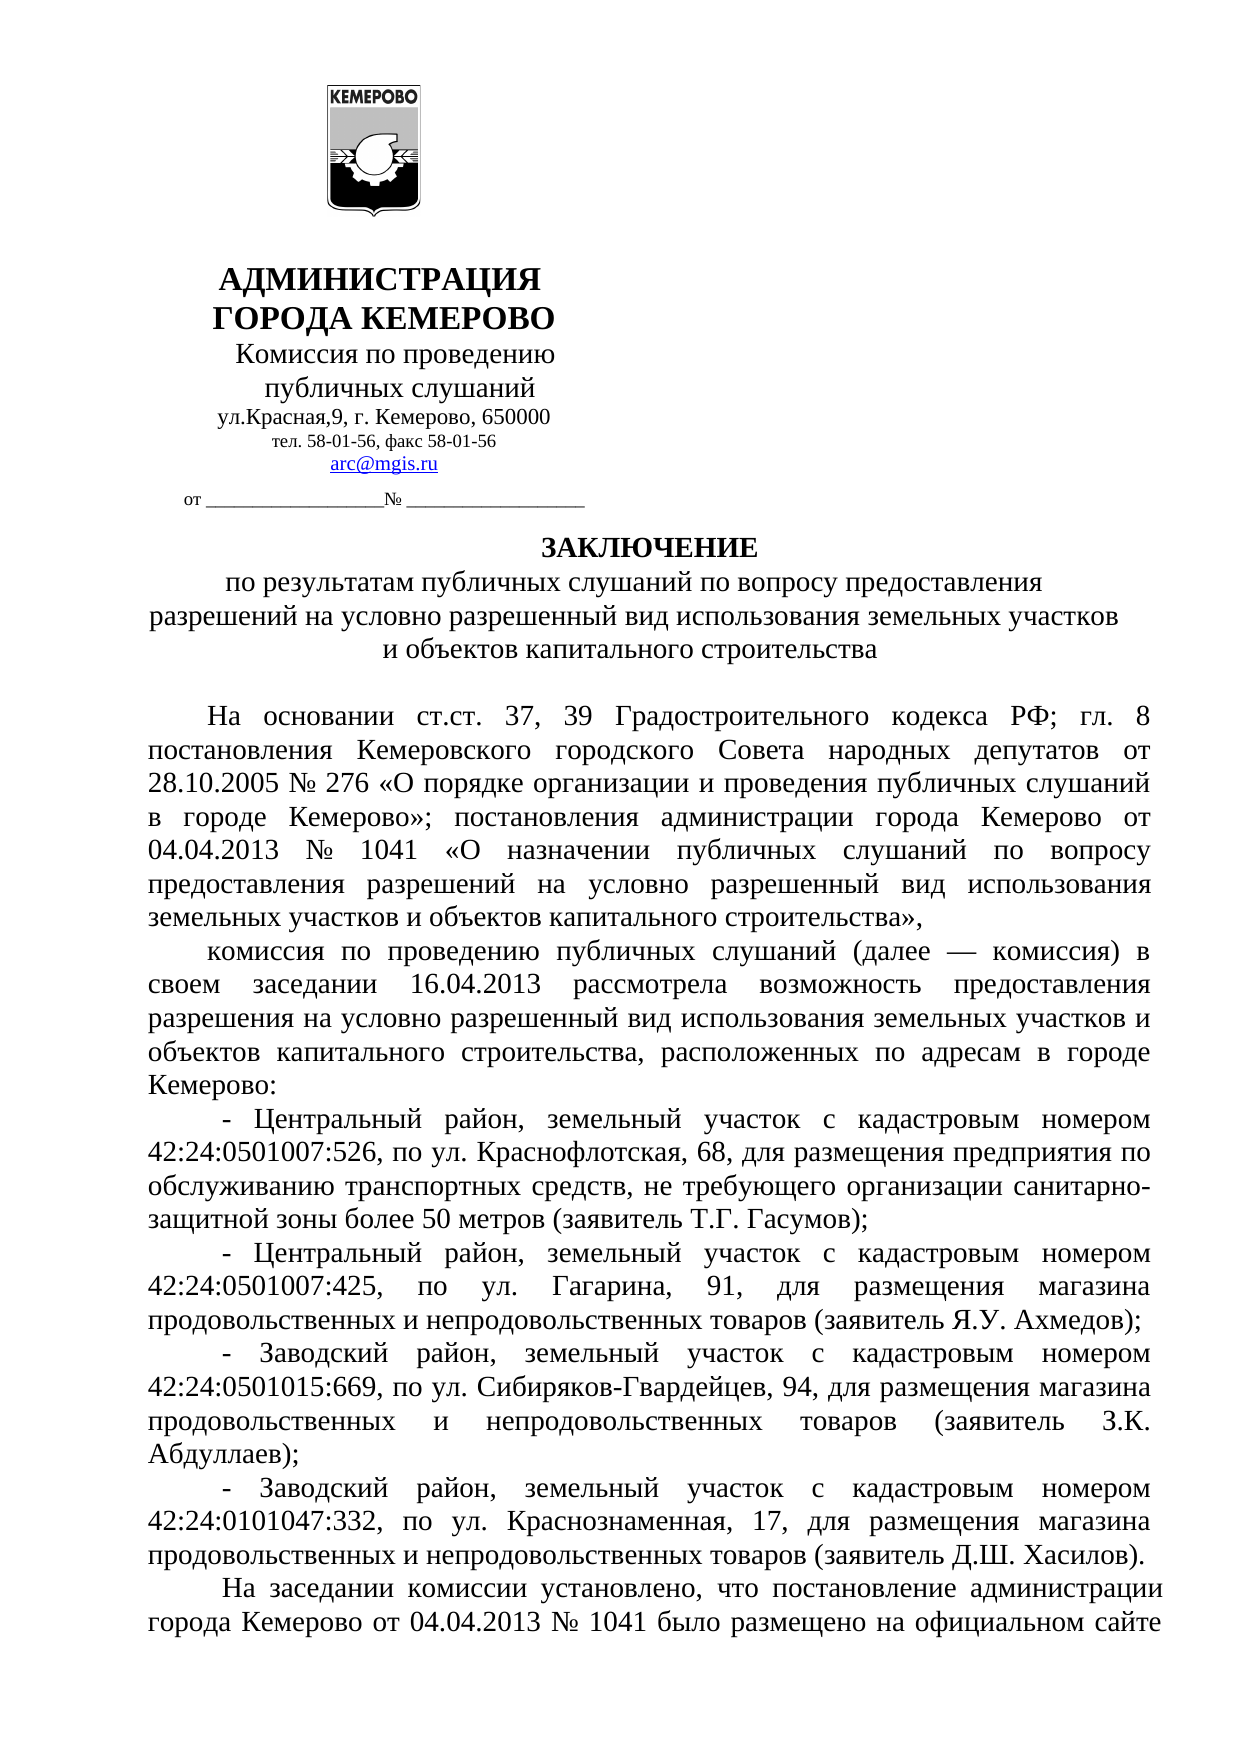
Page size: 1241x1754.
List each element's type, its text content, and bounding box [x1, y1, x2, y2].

picture [327, 85, 421, 217]
table_cell Комиссия по проведению публичных слушаний [136, 336, 738, 403]
text комиссия по проведению публичных слушаний (далее — комиссия) в своем заседании 16.04.2013 рассмотрела возможность предоставления разрешения на условно разрешенный вид использования земельных участков и объектов капитального строительства, расположенных по адресам в городе Кемерово: [148, 933, 1152, 1101]
text - Центральный район, земельный участок с кадастровым номером 42:24:0501007:425, по ул. Гагарина, 91, для размещения магазина продовольственных и непродовольственных товаров (заявитель Я.У. Ахмедов); [148, 1235, 1152, 1336]
text - Центральный район, земельный участок с кадастровым номером 42:24:0501007:526, по ул. Краснофлотская, 68, для размещения предприятия по обслуживанию транспортных средств, не требующего организации санитарно-защитной зоны более 50 метров (заявитель Т.Г. Гасумов); [148, 1101, 1152, 1235]
table_cell [738, 336, 1133, 403]
text - Заводский район, земельный участок с кадастровым номером 42:24:0501015:669, по ул. Сибиряков-Гвардейцев, 94, для размещения магазина продовольственных и непродовольственных товаров (заявитель З.К. Абдуллаев); [148, 1336, 1152, 1470]
table_header АДМИНИСТРАЦИЯ ГОРОДА КЕМЕРОВО [136, 260, 738, 336]
text На заседании комиссии установлено, что постановление администрации города Кемерово от 04.04.2013 № 1041 было размещено на официальном сайте [148, 1570, 1163, 1637]
text - Заводский район, земельный участок с кадастровым номером 42:24:0101047:332, по ул. Краснознаменная, 17, для размещения магазина продовольственных и непродовольственных товаров (заявитель Д.Ш. Хасилов). [148, 1470, 1152, 1570]
text ЗАКЛЮЧЕНИЕ [148, 531, 1152, 564]
text по результатам публичных слушаний по вопросу предоставления разрешений на условно разрешенный вид использования земельных участков и объектов капитального строительства [148, 564, 1120, 665]
table_cell [738, 404, 1133, 531]
table_cell ул.Красная,9, г. Кемерово, 650000 тел. 58-01-56, факс 58-01-56 arc@mgis.ru от ___________________№ ___________________ [136, 404, 738, 531]
table_header [738, 260, 1133, 336]
text На основании ст.ст. 37, 39 Градостроительного кодекса РФ; гл. 8 постановления Кемеровского городского Совета народных депутатов от 28.10.2005 № 276 «О порядке организации и проведения публичных слушаний в городе Кемерово»; постановления администрации города Кемерово от 04.04.2013 № 1041 «О назначении публичных слушаний по вопросу предоставления разрешений на условно разрешенный вид использования земельных участков и объектов капитального строительства», [148, 698, 1152, 933]
